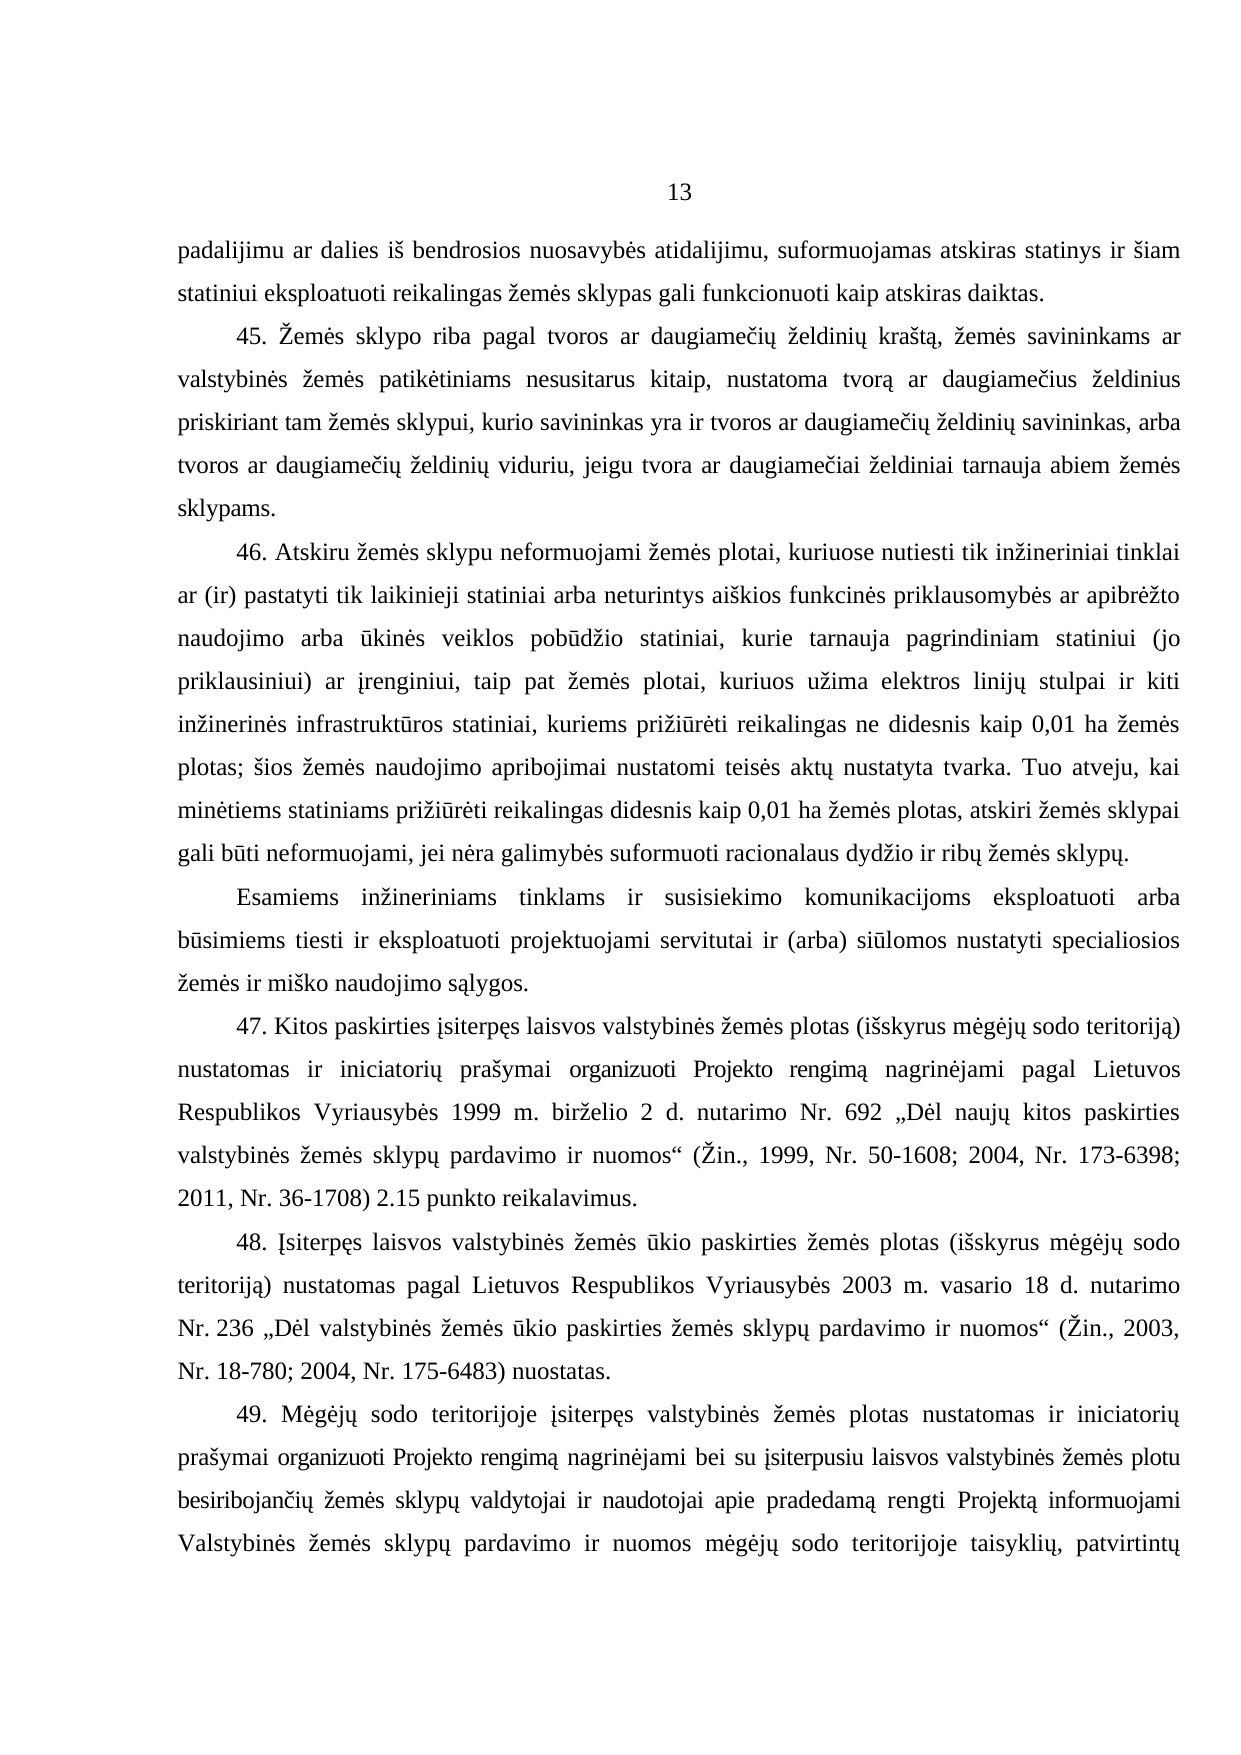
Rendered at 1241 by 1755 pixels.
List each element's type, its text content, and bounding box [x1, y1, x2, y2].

text padalijimu ar dalies iš bendrosios nuosavybės atidalijimu, suformuojamas atskiras statinys ir šiam statiniui eksploatuoti reikalingas žemės sklypas gali funkcionuoti kaip atskiras daiktas. [177, 235, 1181, 307]
text 47. Kitos paskirties įsiterpęs laisvos valstybinės žemės plotas (išskyrus mėgėjų sodo teritoriją) nustatomas ir iniciatorių prašymai organizuoti Projekto rengimą nagrinėjami pagal Lietuvos Respublikos Vyriausybės 1999 m. birželio 2 d. nutarimo Nr. 692 „Dėl naujų kitos paskirties valstybinės žemės sklypų pardavimo ir nuomos“ (Žin., 1999, Nr. 50-1608; 2004, Nr. 173-6398; 2011, Nr. 36-1708) 2.15 punkto reikalavimus. [177, 1011, 1181, 1212]
text 45. Žemės sklypo riba pagal tvoros ar daugiamečių želdinių kraštą, žemės savininkams ar valstybinės žemės patikėtiniams nesusitarus kitaip, nustatoma tvorą ar daugiamečius želdinius priskiriant tam žemės sklypui, kurio savininkas yra ir tvoros ar daugiamečių želdinių savininkas, arba tvoros ar daugiamečių želdinių viduriu, jeigu tvora ar daugiamečiai želdiniai tarnauja abiem žemės sklypams. [177, 321, 1181, 522]
text 49. Mėgėjų sodo teritorijoje įsiterpęs valstybinės žemės plotas nustatomas ir iniciatorių prašymai organizuoti Projekto rengimą nagrinėjami bei su įsiterpusiu laisvos valstybinės žemės plotu besiribojančių žemės sklypų valdytojai ir naudotojai apie pradedamą rengti Projektą informuojami Valstybinės žemės sklypų pardavimo ir nuomos mėgėjų sodo teritorijoje taisyklių, patvirtintų [177, 1399, 1181, 1557]
text 48. Įsiterpęs laisvos valstybinės žemės ūkio paskirties žemės plotas (išskyrus mėgėjų sodo teritoriją) nustatomas pagal Lietuvos Respublikos Vyriausybės 2003 m. vasario 18 d. nutarimo Nr. 236 „Dėl valstybinės žemės ūkio paskirties žemės sklypų pardavimo ir nuomos“ (Žin., 2003, Nr. 18-780; 2004, Nr. 175-6483) nuostatas. [177, 1227, 1181, 1385]
text Esamiems inžineriniams tinklams ir susisiekimo komunikacijoms eksploatuoti arba būsimiems tiesti ir eksploatuoti projektuojami servitutai ir (arba) siūlomos nustatyti specialiosios žemės ir miško naudojimo sąlygos. [177, 882, 1181, 997]
text 46. atskiru žemės sklypu neformuojami žemės plotai, kuriuose nutiesti tik inžineriniai tinklai ar (ir) pastatyti tik laikinieji statiniai arba neturintys aiškios funkcinės priklausomybės ar apibrėžto naudojimo arba ūkinės veiklos pobūdžio statiniai, kurie tarnauja pagrindiniam statiniui (jo priklausiniui) ar įrenginiui, taip pat žemės plotai, kuriuos užima elektros linijų stulpai ir kiti inžinerinės infrastruktūros statiniai, kuriems prižiūrėti reikalingas ne didesnis kaip 0,01 ha žemės plotas; šios žemės naudojimo apribojimai nustatomi teisės aktų nustatyta tvarka. Tuo atveju, kai minėtiems statiniams prižiūrėti reikalingas didesnis kaip 0,01 ha žemės plotas, atskiri žemės sklypai gali būti neformuojami, jei nėra galimybės suformuoti racionalaus dydžio ir ribų žemės sklypų. [177, 537, 1181, 867]
